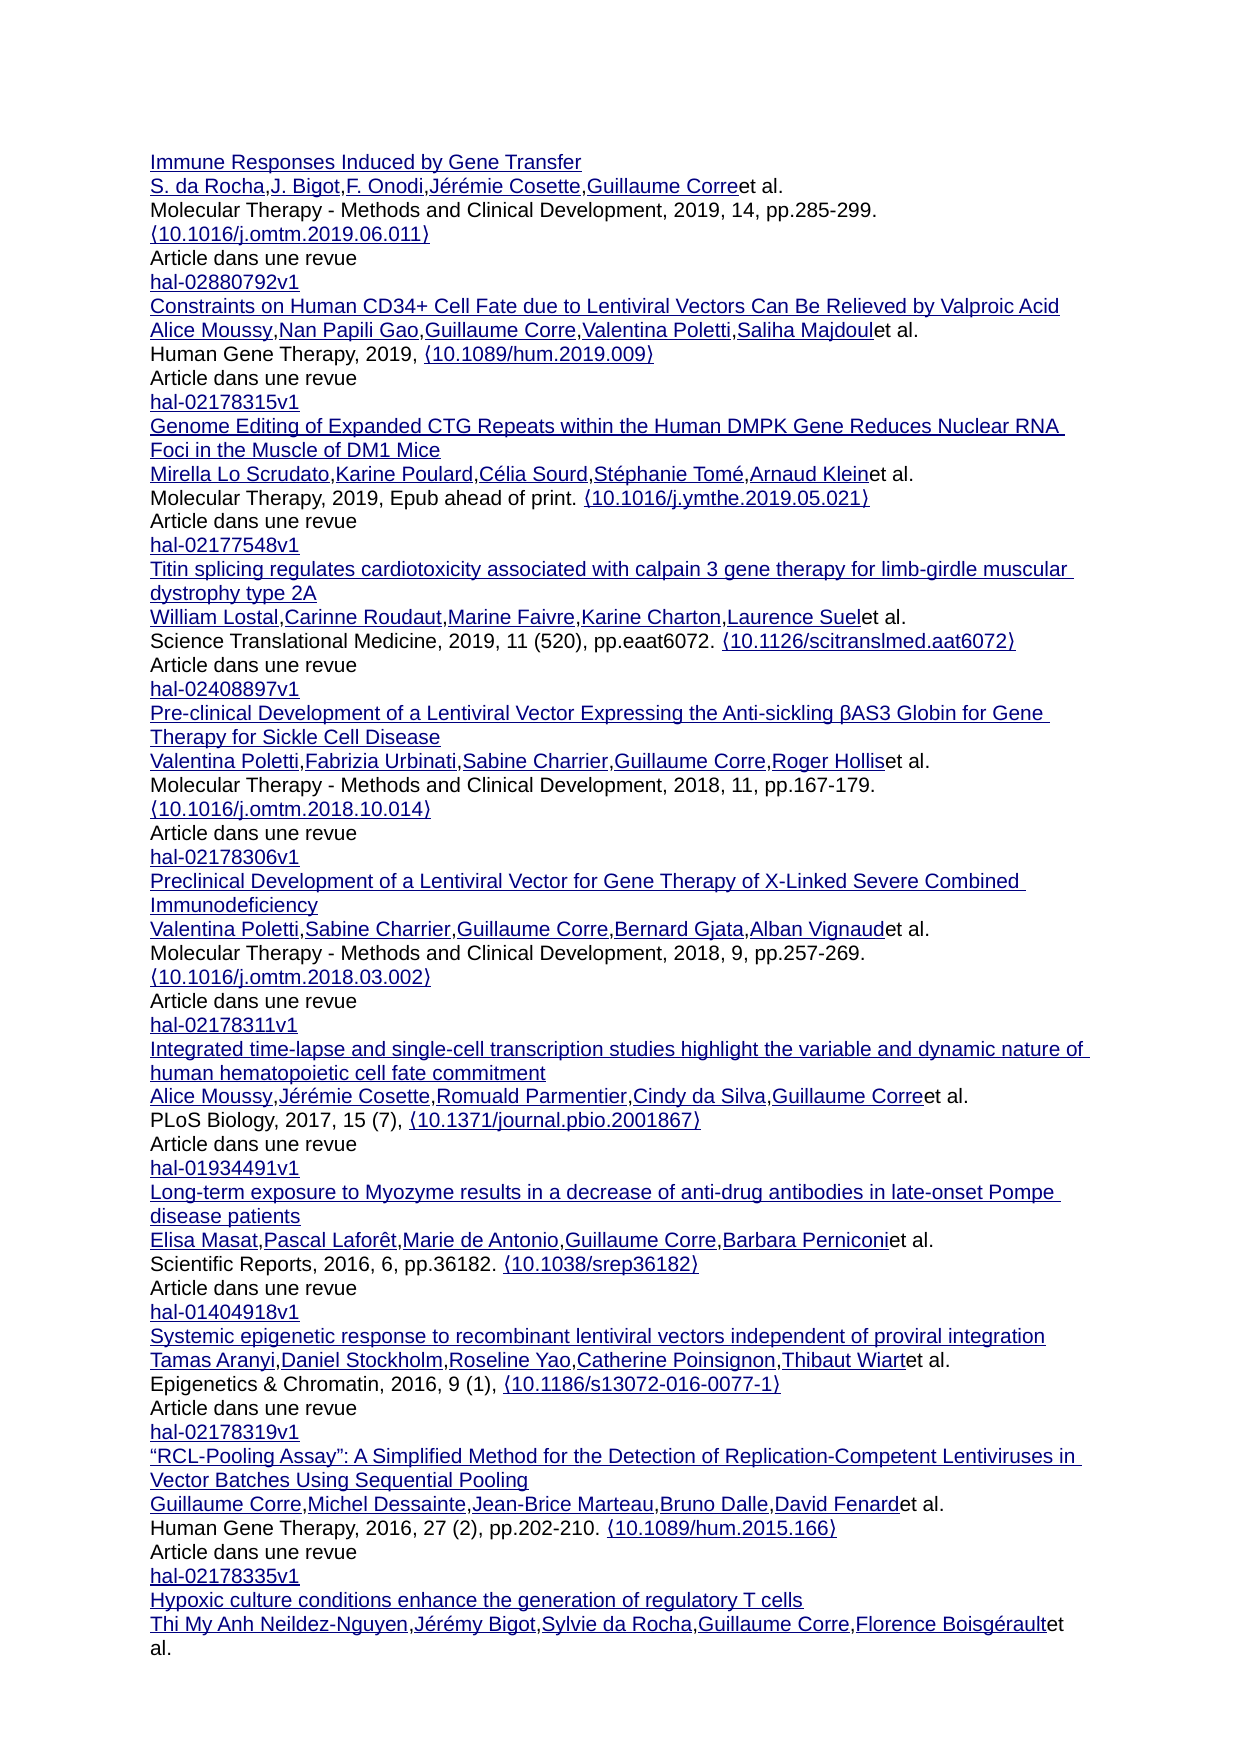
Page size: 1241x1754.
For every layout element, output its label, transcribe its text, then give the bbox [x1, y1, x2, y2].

table_cell Titin splicing regulates cardiotoxicity associated with calpain 3 gene therapy for limb-girdle muscular dystrophy type 2A William Lostal,Carinne Roudaut,Marine Faivre,Karine Charton,Laurence Suelet al. Science Translational Medicine, 2019, 11 (520), pp.eaat6072. ⟨10.1126/scitranslmed.aat6072⟩ Article dans une revue hal-02408897v1 [150, 557, 1090, 701]
table_cell “RCL-Pooling Assay”: A Simplified Method for the Detection of Replication-Competent Lentiviruses in Vector Batches Using Sequential Pooling Guillaume Corre,Michel Dessainte,Jean-Brice Marteau,Bruno Dalle,David Fenardet al. Human Gene Therapy, 2016, 27 (2), pp.202-210. ⟨10.1089/hum.2015.166⟩ Article dans une revue hal-02178335v1 [150, 1444, 1090, 1587]
table_cell Constraints on Human CD34+ Cell Fate due to Lentiviral Vectors Can Be Relieved by Valproic Acid Alice Moussy,Nan Papili Gao,Guillaume Corre,Valentina Poletti,Saliha Majdoulet al. Human Gene Therapy, 2019, ⟨10.1089/hum.2019.009⟩ Article dans une revue hal-02178315v1 [150, 294, 1090, 413]
table_cell Genome Editing of Expanded CTG Repeats within the Human DMPK Gene Reduces Nuclear RNA Foci in the Muscle of DM1 Mice Mirella Lo Scrudato,Karine Poulard,Célia Sourd,Stéphanie Tomé,Arnaud Kleinet al. Molecular Therapy, 2019, Epub ahead of print. ⟨10.1016/j.ymthe.2019.05.021⟩ Article dans une revue hal-02177548v1 [150, 414, 1090, 557]
table_cell Systemic epigenetic response to recombinant lentiviral vectors independent of proviral integration Tamas Aranyi,Daniel Stockholm,Roseline Yao,Catherine Poinsignon,Thibaut Wiartet al. Epigenetics & Chromatin, 2016, 9 (1), ⟨10.1186/s13072-016-0077-1⟩ Article dans une revue hal-02178319v1 [150, 1324, 1090, 1444]
table_cell Long-term exposure to Myozyme results in a decrease of anti-drug antibodies in late-onset Pompe disease patients Elisa Masat,Pascal Laforêt,Marie de Antonio,Guillaume Corre,Barbara Perniconiet al. Scientific Reports, 2016, 6, pp.36182. ⟨10.1038/srep36182⟩ Article dans une revue hal-01404918v1 [150, 1180, 1090, 1324]
table_cell Hypoxic culture conditions enhance the generation of regulatory T cells Thi My Anh Neildez-Nguyen,Jérémy Bigot,Sylvie da Rocha,Guillaume Corre,Florence Boisgéraultet al. [150, 1588, 1090, 1659]
table_cell Preclinical Development of a Lentiviral Vector for Gene Therapy of X-Linked Severe Combined Immunodeficiency Valentina Poletti,Sabine Charrier,Guillaume Corre,Bernard Gjata,Alban Vignaudet al. Molecular Therapy - Methods and Clinical Development, 2018, 9, pp.257-269. ⟨10.1016/j.omtm.2018.03.002⟩ Article dans une revue hal-02178311v1 [150, 869, 1090, 1036]
table_cell Pre-clinical Development of a Lentiviral Vector Expressing the Anti-sickling βAS3 Globin for Gene Therapy for Sickle Cell Disease Valentina Poletti,Fabrizia Urbinati,Sabine Charrier,Guillaume Corre,Roger Holliset al. Molecular Therapy - Methods and Clinical Development, 2018, 11, pp.167-179. ⟨10.1016/j.omtm.2018.10.014⟩ Article dans une revue hal-02178306v1 [150, 701, 1090, 869]
table_cell Integrated time-lapse and single-cell transcription studies highlight the variable and dynamic nature of [150, 1036, 1090, 1057]
table_cell Immune Responses Induced by Gene Transfer S. da Rocha,J. Bigot,F. Onodi,Jérémie Cosette,Guillaume Correet al. Molecular Therapy - Methods and Clinical Development, 2019, 14, pp.285-299. ⟨10.1016/j.omtm.2019.06.011⟩ Article dans une revue hal-02880792v1 [150, 150, 1090, 294]
table_cell human hematopoietic cell fate commitment Alice Moussy,Jérémie Cosette,Romuald Parmentier,Cindy da Silva,Guillaume Correet al. PLoS Biology, 2017, 15 (7), ⟨10.1371/journal.pbio.2001867⟩ Article dans une revue hal-01934491v1 [150, 1058, 1090, 1180]
